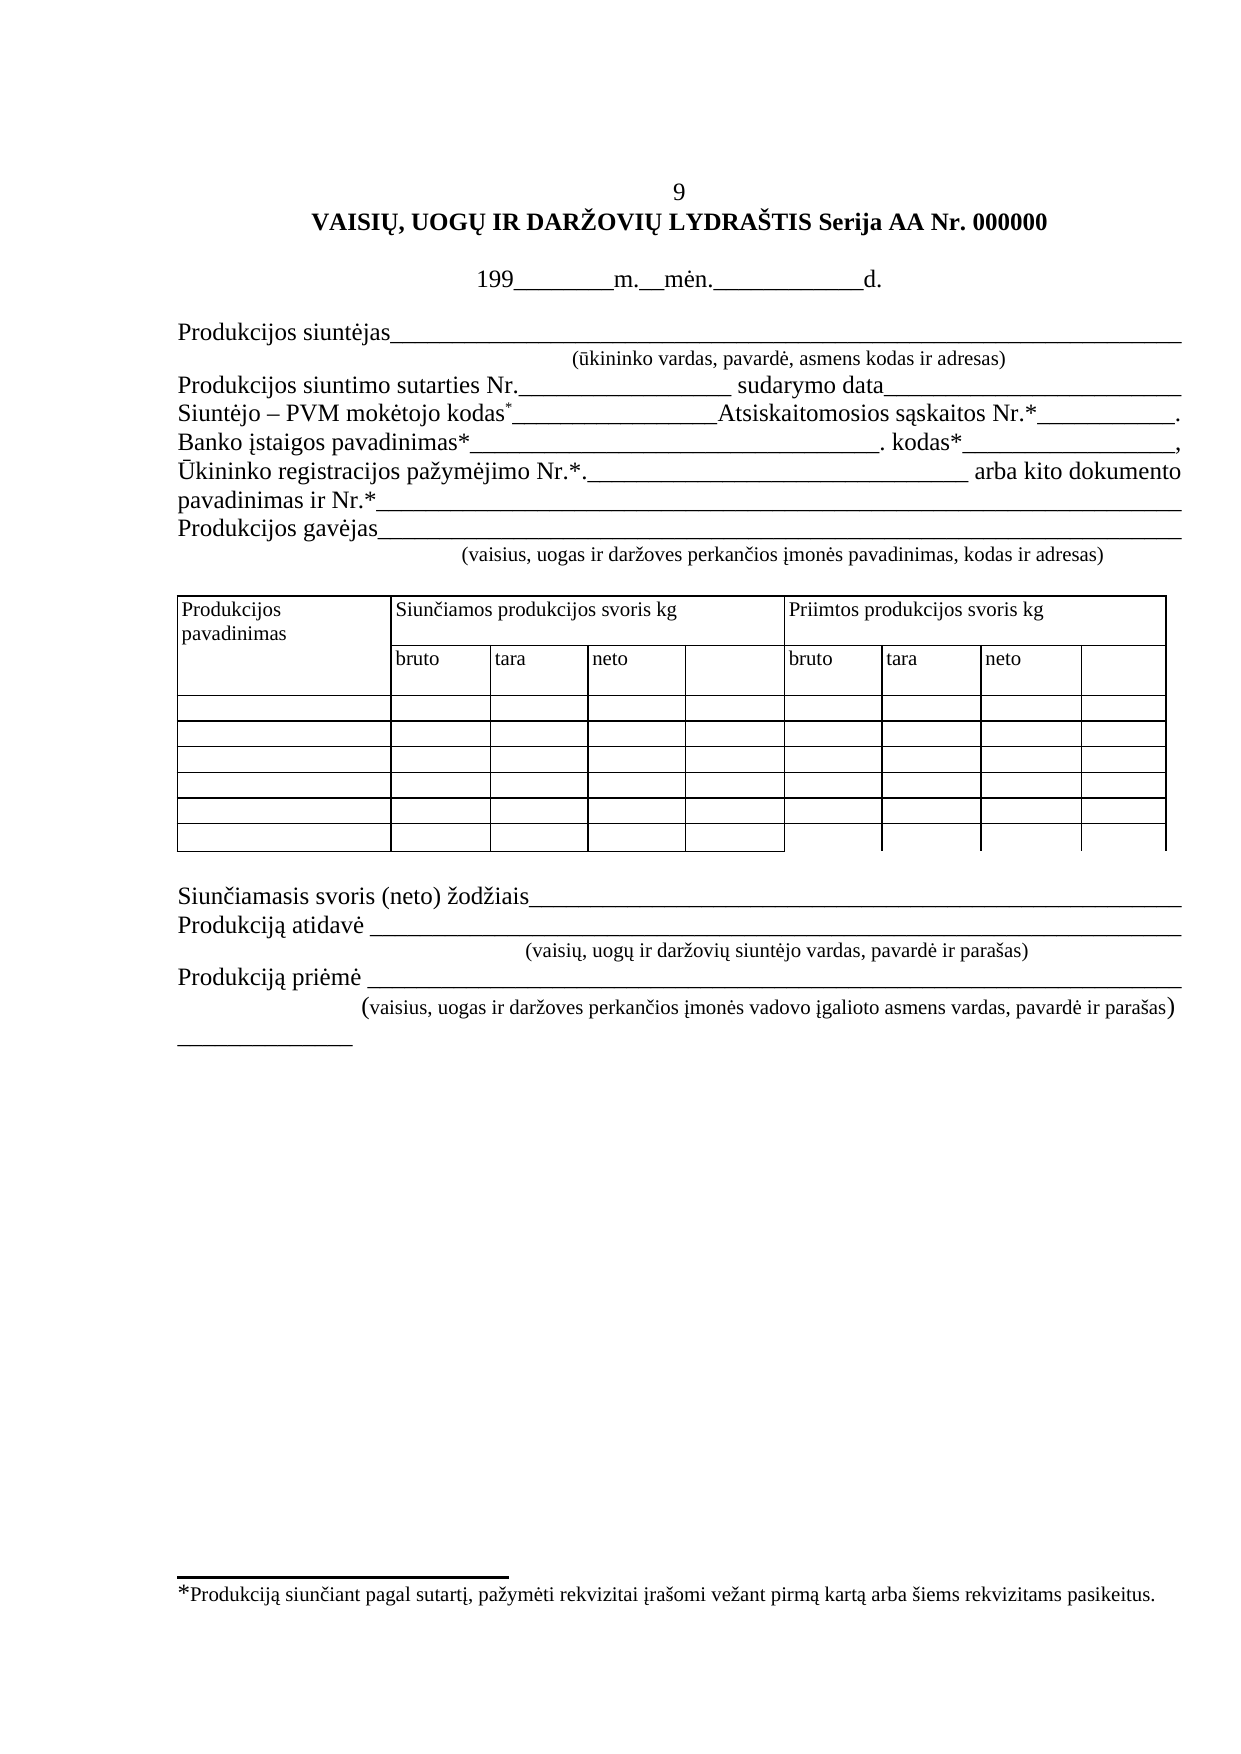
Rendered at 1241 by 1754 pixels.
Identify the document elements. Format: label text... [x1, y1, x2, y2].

text Produkciją siunčiant pagal sutartį, pažymėti rekvizitai įrašomi vežant pirmą kartą arba šiems rekvizitams pasikeitus. [177, 1578, 1181, 1606]
table_cell neto [589, 646, 685, 694]
table_cell [681, 747, 685, 771]
table_cell [486, 747, 490, 771]
text Banko įstaigos pavadinimas* . kodas*_________________, [177, 427, 1181, 456]
table_cell tara [883, 646, 980, 694]
table_cell [486, 799, 490, 823]
text 199________m.__mėn.____________d. [177, 264, 1181, 293]
table_cell [681, 722, 685, 746]
text Produkciją priėmė [177, 962, 1181, 991]
text Produkcijos gavėjas [177, 513, 1181, 542]
table_cell [178, 645, 390, 694]
table_cell [486, 696, 490, 720]
table_cell [1082, 722, 1086, 746]
table_cell [780, 773, 784, 797]
table_cell tara [491, 646, 587, 694]
text (vaisius, uogas ir daržoves perkančios įmonės vadovo įgalioto asmens vardas, pavardė ir parašas) [177, 991, 1181, 1020]
text VAISIŲ, UOGŲ IR DARŽOVIŲ LYDRAŠTIS Serija AA Nr. 000000 [177, 207, 1181, 235]
table_cell [1082, 824, 1165, 851]
table_cell [780, 696, 784, 720]
text (ūkininko vardas, pavardė, asmens kodas ir adresas) [177, 346, 1181, 370]
table_cell [686, 824, 784, 851]
text Produkcijos siuntimo sutarties Nr._________________ sudarymo data [177, 370, 1181, 398]
table_cell [681, 696, 685, 720]
text pavadinimas ir Nr.* [177, 485, 1181, 513]
text Siuntėjo – PVM mokėtojo kodas Atsiskaitomosios sąskaitos Nr.*___________. [177, 398, 1181, 427]
table_cell [785, 824, 881, 851]
table_cell [1077, 722, 1081, 746]
table_cell [1082, 747, 1086, 771]
table_cell [1077, 747, 1081, 771]
table_cell [780, 799, 784, 823]
table_cell [883, 824, 980, 851]
table_cell [486, 773, 490, 797]
table_header Siunčiamos produkcijos svoris kg [392, 597, 784, 645]
table_cell [780, 747, 784, 771]
text Siunčiamasis svoris (neto) žodžiais [177, 881, 1181, 910]
table_cell [1082, 799, 1086, 823]
table_cell [982, 824, 1081, 851]
table_header Priimtos produkcijos svoris kg [785, 597, 1165, 645]
table_cell [1077, 799, 1081, 823]
table_cell [392, 824, 490, 851]
table_cell [589, 824, 685, 851]
table_cell [1077, 773, 1081, 797]
table_cell [681, 799, 685, 823]
table_cell [178, 824, 390, 851]
table_cell [1082, 696, 1086, 720]
table_cell [686, 646, 784, 694]
table_cell [780, 722, 784, 746]
table_cell [1082, 646, 1165, 694]
text (vaisius, uogas ir daržoves perkančios įmonės pavadinimas, kodas ir adresas) [177, 542, 1181, 566]
table_cell bruto [785, 646, 881, 694]
table_cell [1077, 696, 1081, 720]
table_cell neto [982, 646, 1081, 694]
text ______________ [177, 1020, 1181, 1049]
table_cell bruto [392, 646, 490, 694]
table_cell [491, 824, 587, 851]
table_cell [486, 722, 490, 746]
text Ūkininko registracijos pažymėjimo Nr.*. arba kito dokumento [177, 456, 1181, 485]
text (vaisių, uogų ir daržovių siuntėjo vardas, pavardė ir parašas) [177, 938, 1181, 962]
table_cell [681, 773, 685, 797]
text Produkciją atidavė [177, 910, 1181, 938]
text Produkcijos siuntėjas [177, 317, 1181, 346]
table_cell [1082, 773, 1086, 797]
